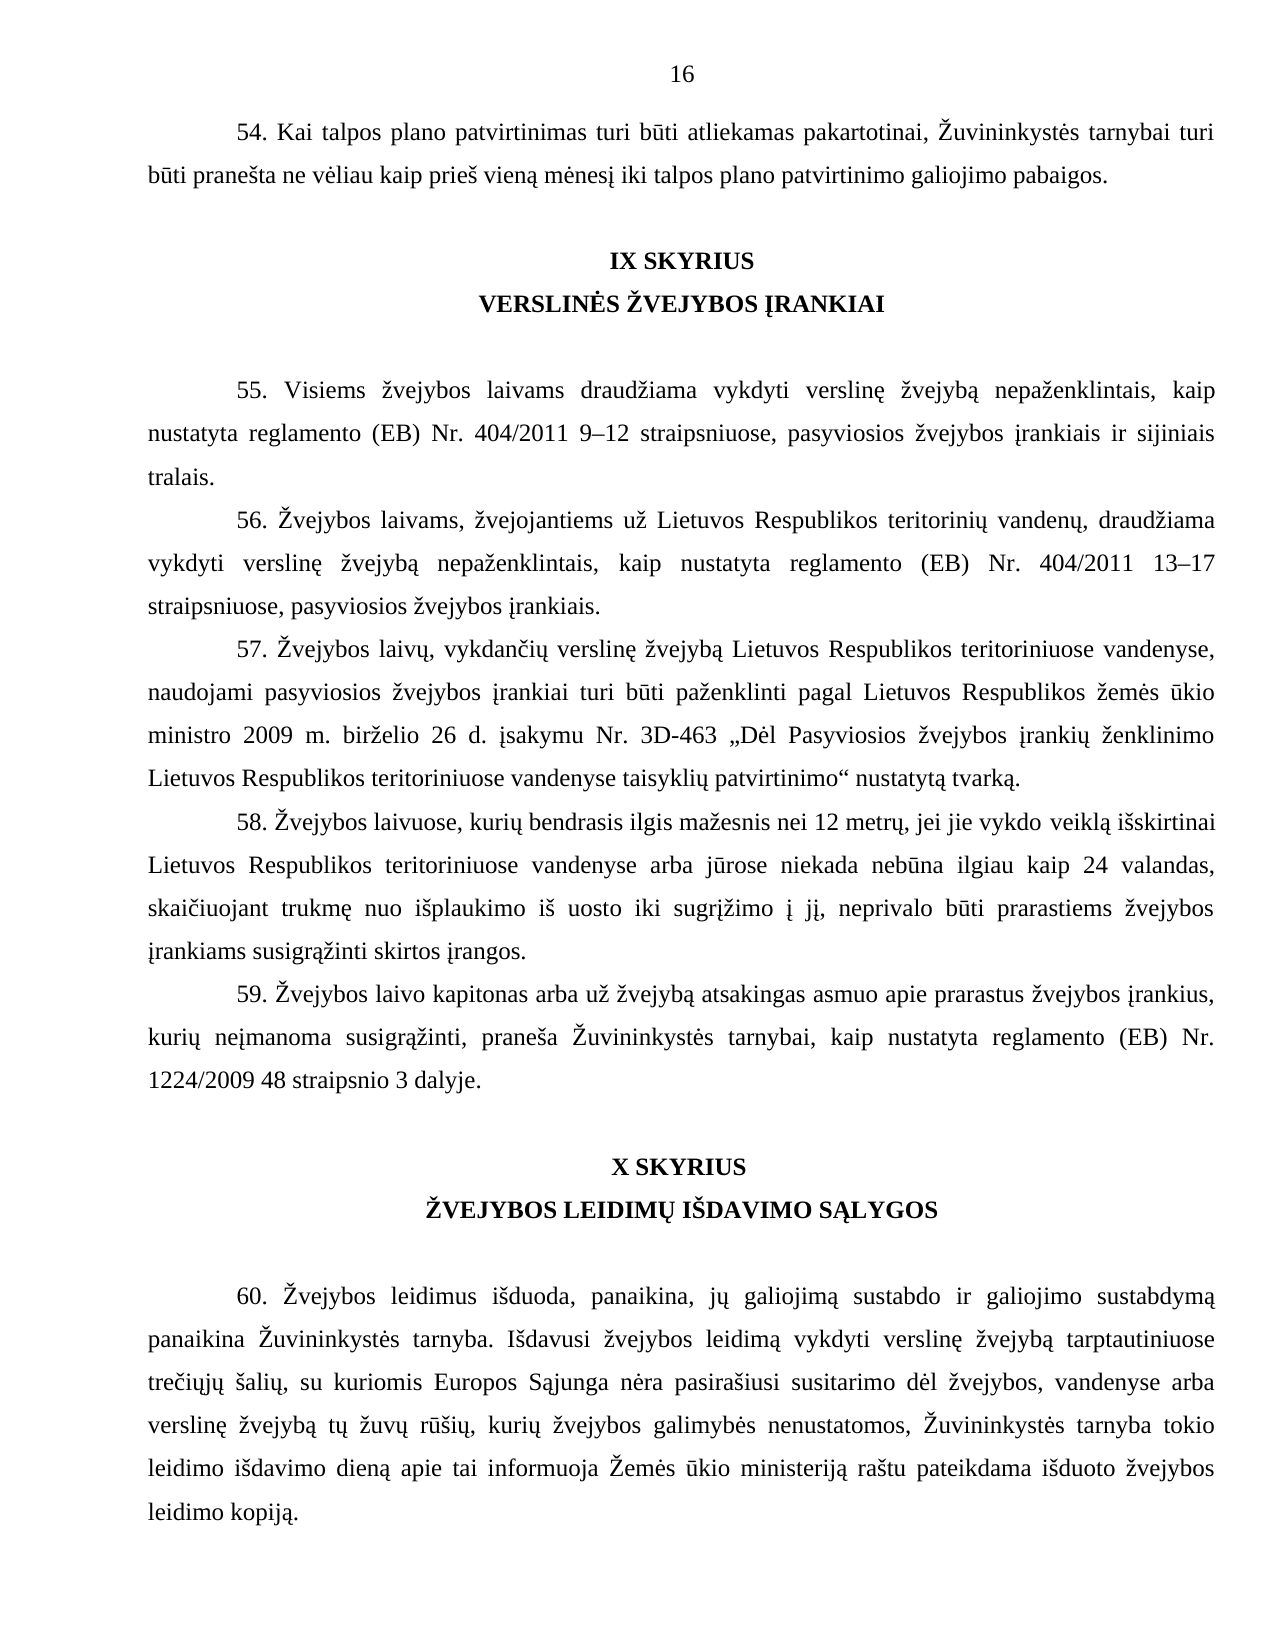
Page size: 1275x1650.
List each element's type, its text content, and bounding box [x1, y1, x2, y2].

text 59. Žvejybos laivo kapitonas arba už žvejybą atsakingas asmuo apie prarastus žvejybos įrankius, kurių neįmanoma susigrąžinti, praneša Žuvininkystės tarnybai, kaip nustatyta reglamento (EB) Nr. 1224/2009 48 straipsnio 3 dalyje. [148, 979, 1216, 1094]
text 57. Žvejybos laivų, vykdančių verslinę žvejybą Lietuvos Respublikos teritoriniuose vandenyse, naudojami pasyviosios žvejybos įrankiai turi būti paženklinti pagal Lietuvos Respublikos žemės ūkio ministro 2009 m. birželio 26 d. įsakymu Nr. 3D-463 „Dėl Pasyviosios žvejybos įrankių ženklinimo Lietuvos Respublikos teritoriniuose vandenyse taisyklių patvirtinimo“ nustatytą tvarką. [148, 634, 1216, 792]
text ŽVEJYBOS LEIDIMŲ IŠDAVIMO SĄLYGOS [148, 1195, 1216, 1223]
text 60. Žvejybos leidimus išduoda, panaikina, jų galiojimą sustabdo ir galiojimo sustabdymą panaikina Žuvininkystės tarnyba. Išdavusi žvejybos leidimą vykdyti verslinę žvejybą tarptautiniuose trečiųjų šalių, su kuriomis Europos Sąjunga nėra pasirašiusi susitarimo dėl žvejybos, vandenyse arba verslinę žvejybą tų žuvų rūšių, kurių žvejybos galimybės nenustatomos, Žuvininkystės tarnyba tokio leidimo išdavimo dieną apie tai informuoja Žemės ūkio ministeriją raštu pateikdama išduoto žvejybos leidimo kopiją. [148, 1281, 1216, 1525]
text 56. Žvejybos laivams, žvejojantiems už Lietuvos Respublikos teritorinių vandenų, draudžiama vykdyti verslinę žvejybą nepaženklintais, kaip nustatyta reglamento (EB) Nr. 404/2011 13–17 straipsniuose, pasyviosios žvejybos įrankiais. [148, 505, 1216, 620]
text 55. Visiems žvejybos laivams draudžiama vykdyti verslinę žvejybą nepaženklintais, kaip nustatyta reglamento (EB) Nr. 404/2011 9–12 straipsniuose, pasyviosios žvejybos įrankiais ir sijiniais tralais. [148, 375, 1216, 490]
text X SKYRIUS [148, 1152, 1216, 1180]
text 54. Kai talpos plano patvirtinimas turi būti atliekamas pakartotinai, Žuvininkystės tarnybai turi būti pranešta ne vėliau kaip prieš vieną mėnesį iki talpos plano patvirtinimo galiojimo pabaigos. [148, 117, 1216, 188]
text IX SKYRIUS [148, 246, 1216, 275]
text 58. Žvejybos laivuose, kurių bendrasis ilgis mažesnis nei 12 metrų, jei jie vykdo veiklą išskirtinai Lietuvos Respublikos teritoriniuose vandenyse arba jūrose niekada nebūna ilgiau kaip 24 valandas, skaičiuojant trukmę nuo išplaukimo iš uosto iki sugrįžimo į jį, neprivalo būti prarastiems žvejybos įrankiams susigrąžinti skirtos įrangos. [148, 807, 1216, 965]
text VERSLINĖS ŽVEJYBOS ĮRANKIAI [148, 289, 1216, 318]
